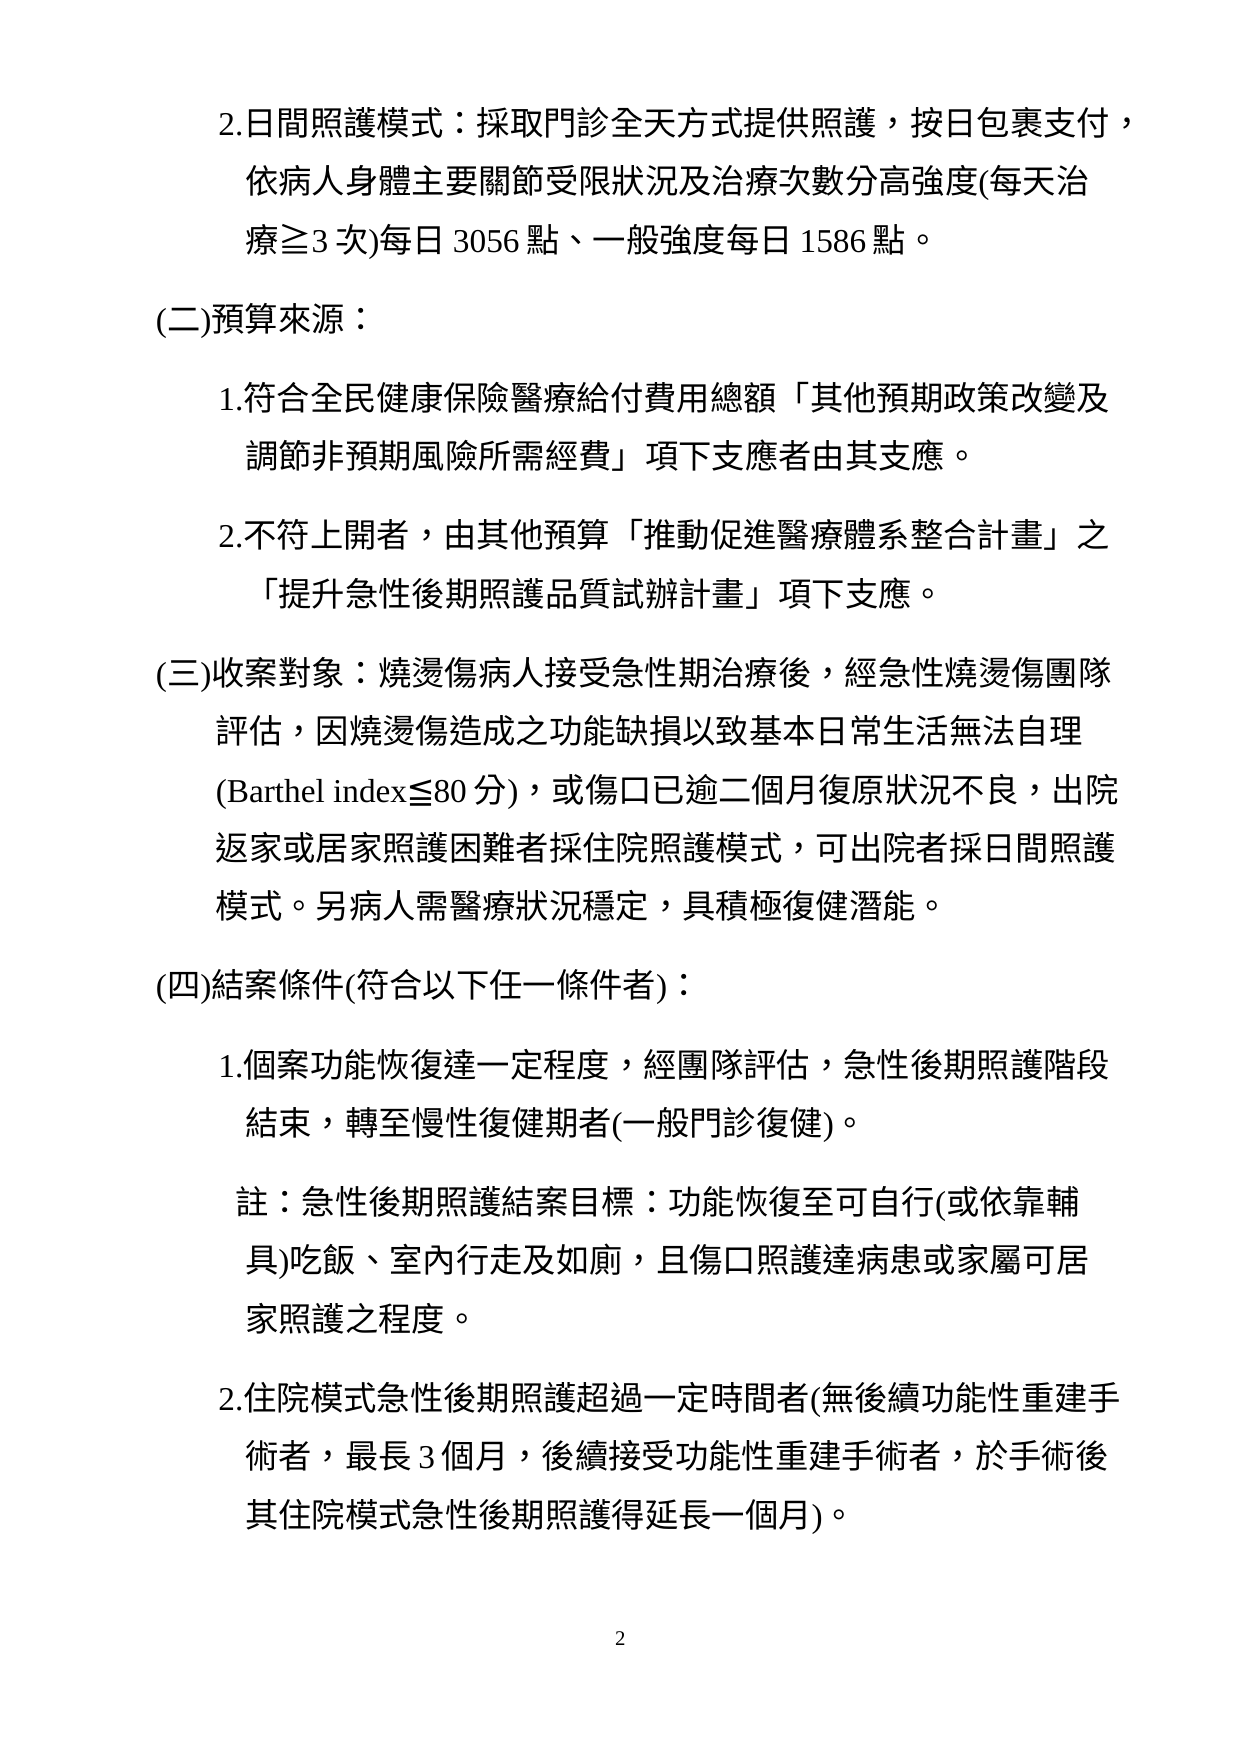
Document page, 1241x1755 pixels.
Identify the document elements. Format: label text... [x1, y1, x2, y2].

text (三)收案對象：燒燙傷病人接受急性期治療後，經急性燒燙傷團隊評估，因燒燙傷造成之功能缺損以致基本日常生活無法自理(Barthel index≦80分)，或傷口已逾二個月復原狀況不良，出院返家或居家照護困難者採住院照護模式，可出院者採日間照護模式。另病人需醫療狀況穩定，具積極復健潛能。 [156, 639, 1122, 930]
text (二)預算來源： [156, 284, 1122, 343]
text (四)結案條件(符合以下任一條件者)： [156, 951, 1122, 1009]
text 1.符合全民健康保險醫療給付費用總額「其他預期政策改變及調節非預期風險所需經費」項下支應者由其支應。 [218, 364, 1122, 480]
text 註：急性後期照護結案目標：功能恢復至可自行(或依靠輔具)吃飯、室內行走及如廁，且傷口照護達病患或家屬可居家照護之程度。 [218, 1168, 1122, 1343]
text 2.日間照護模式：採取門診全天方式提供照護，按日包裹支付，依病人身體主要關節受限狀況及治療次數分高強度(每天治療≧3次)每日3056點、一般強度每日1586點。 [218, 89, 1122, 264]
text 2.住院模式急性後期照護超過一定時間者(無後續功能性重建手術者，最長3個月，後續接受功能性重建手術者，於手術後其住院模式急性後期照護得延長一個月)。 [218, 1364, 1122, 1539]
text 2.不符上開者，由其他預算「推動促進醫療體系整合計畫」之「提升急性後期照護品質試辦計畫」項下支應。 [218, 501, 1122, 618]
text 1.個案功能恢復達一定程度，經團隊評估，急性後期照護階段結束，轉至慢性復健期者(一般門診復健)。 [218, 1030, 1122, 1147]
